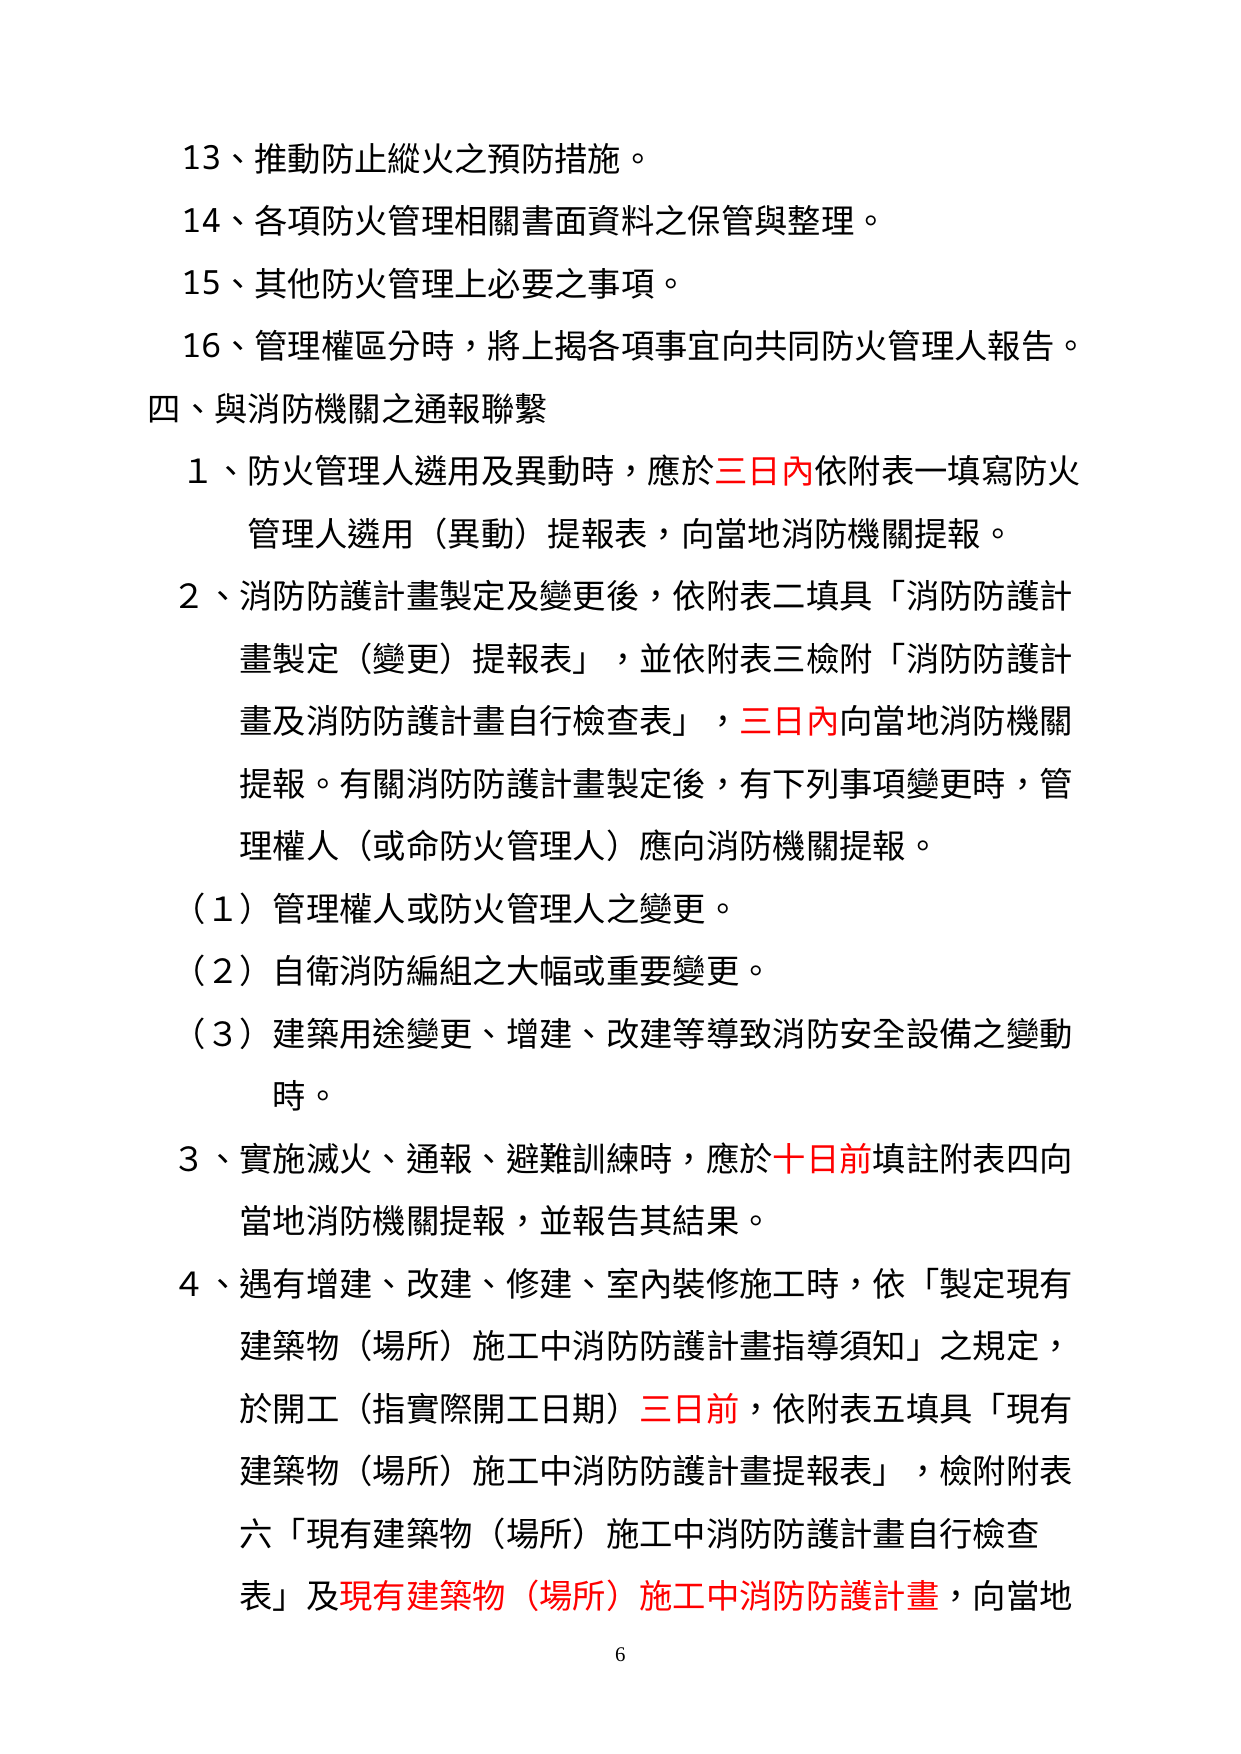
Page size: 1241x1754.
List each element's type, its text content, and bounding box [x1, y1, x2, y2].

text （２）自衛消防編組之大幅或重要變更。 [173, 928, 1092, 990]
text ４、遇有增建、改建、修建、室內裝修施工時，依「製定現有建築物（場所）施工中消防防護計畫指導須知」之規定，於開工（指實際開工日期）三日前，依附表五填具「現有建築物（場所）施工中消防防護計畫提報表」，檢附附表六「現有建築物（場所）施工中消防防護計畫自行檢查表」及現有建築物（場所）施工中消防防護計畫，向當地 [173, 1240, 1092, 1615]
text 四、與消防機關之通報聯繫 [148, 365, 1092, 428]
text 13、推動防止縱火之預防措施。 [181, 115, 1092, 178]
text （１）管理權人或防火管理人之變更。 [173, 865, 1092, 928]
text 16、管理權區分時，將上揭各項事宜向共同防火管理人報告。 [181, 303, 1092, 365]
text （３）建築用途變更、增建、改建等導致消防安全設備之變動時。 [173, 990, 1092, 1115]
text 14、各項防火管理相關書面資料之保管與整理。 [181, 178, 1092, 240]
text １、防火管理人遴用及異動時，應於三日內依附表一填寫防火管理人遴用（異動）提報表，向當地消防機關提報。 [181, 428, 1092, 553]
text ２、消防防護計畫製定及變更後，依附表二填具「消防防護計畫製定（變更）提報表」，並依附表三檢附「消防防護計畫及消防防護計畫自行檢查表」，三日內向當地消防機關提報。有關消防防護計畫製定後，有下列事項變更時，管理權人（或命防火管理人）應向消防機關提報。 [173, 553, 1092, 865]
text ３、實施滅火、通報、避難訓練時，應於十日前填註附表四向當地消防機關提報，並報告其結果。 [173, 1115, 1092, 1240]
text 15、其他防火管理上必要之事項。 [181, 240, 1092, 303]
